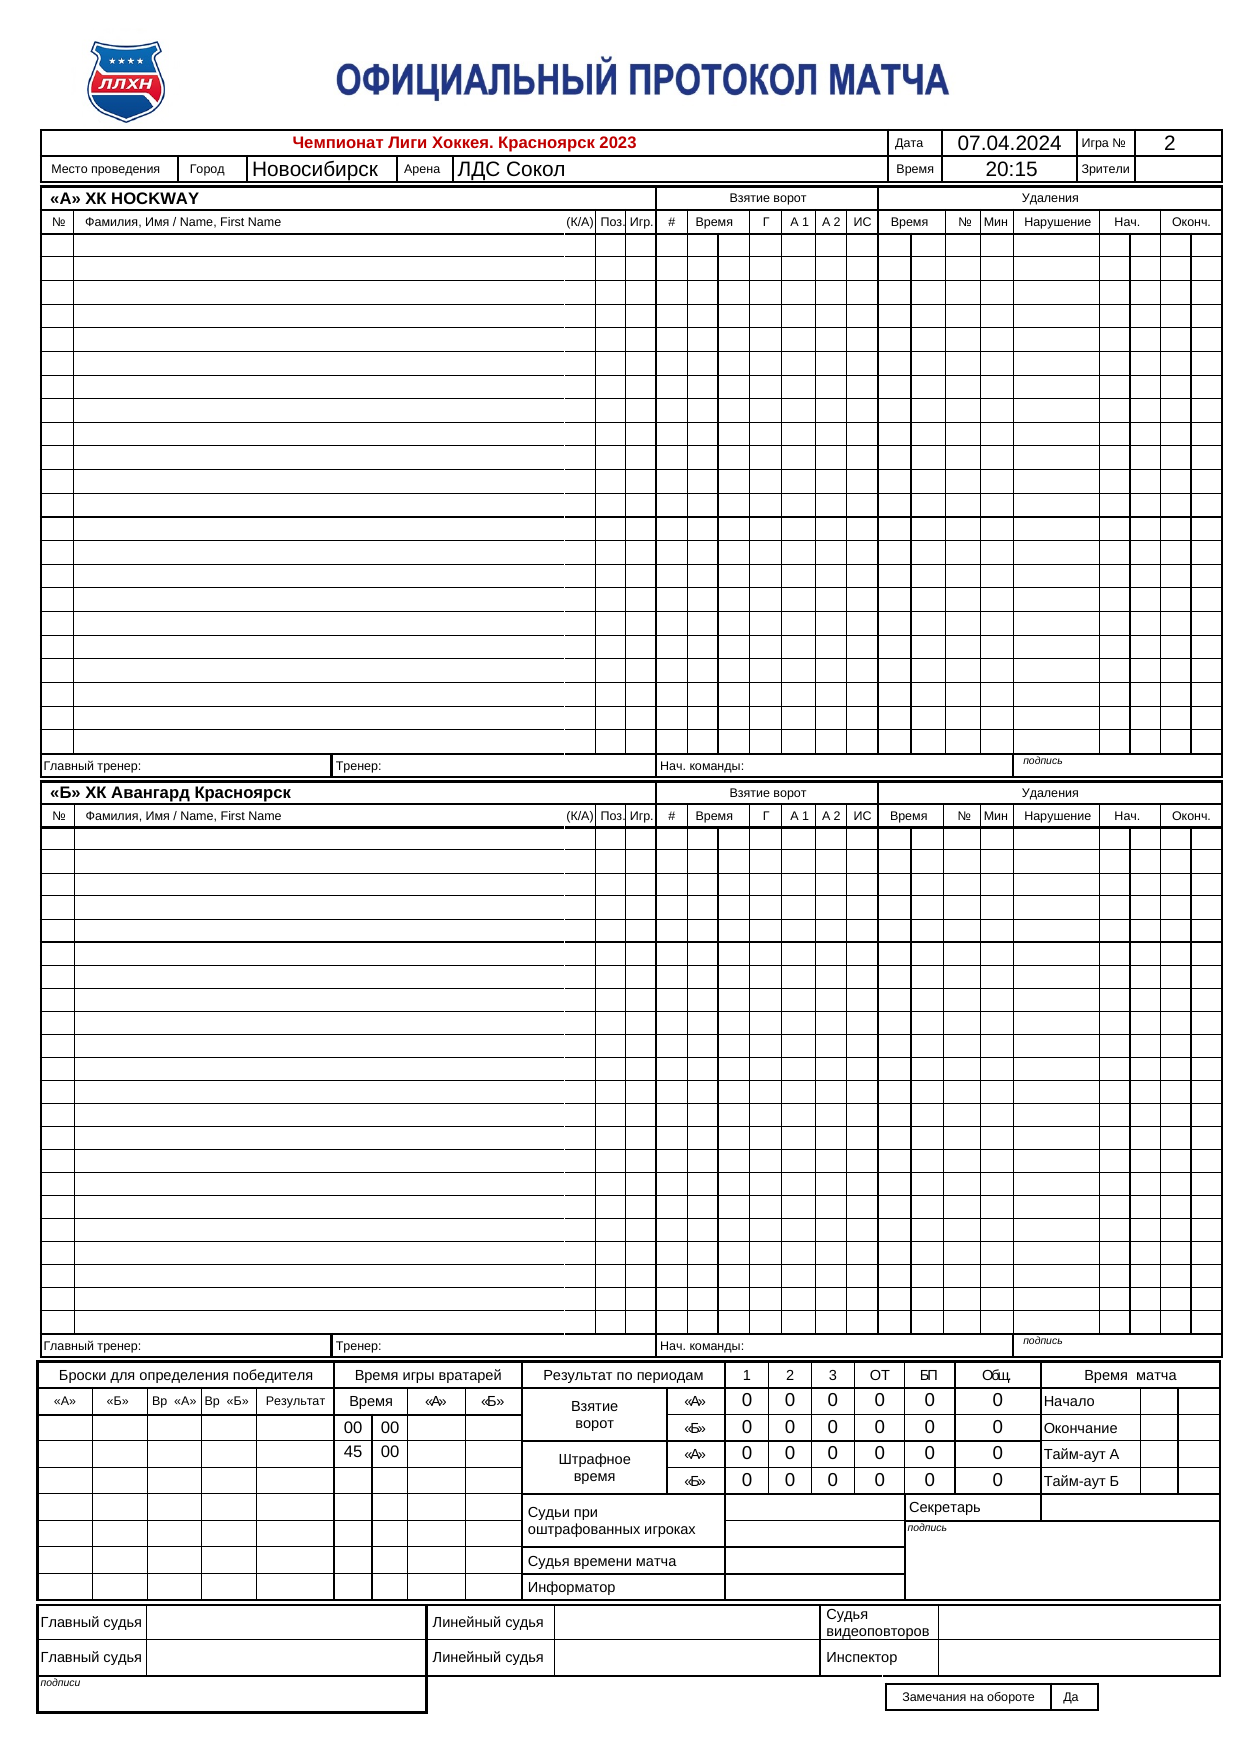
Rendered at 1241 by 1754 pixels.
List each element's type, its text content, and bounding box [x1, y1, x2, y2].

table_cell [74, 399, 564, 422]
table_cell [1100, 235, 1129, 256]
table_cell [1192, 1265, 1221, 1287]
table_cell [1100, 707, 1129, 729]
table_cell [939, 1606, 1219, 1639]
table_cell [879, 470, 910, 493]
table_cell [1161, 730, 1190, 753]
table_cell [75, 1265, 564, 1287]
table_cell [657, 874, 687, 895]
table_cell [1014, 1219, 1099, 1241]
table_cell [565, 1219, 595, 1241]
table_cell 0 [855, 1442, 904, 1467]
table_cell [981, 896, 1013, 918]
table_cell Результат [257, 1389, 333, 1413]
table_cell [1014, 565, 1099, 587]
table_cell [1192, 541, 1221, 564]
table_cell [148, 1521, 201, 1546]
table_cell [879, 1219, 910, 1241]
table_cell [912, 1012, 943, 1033]
table_cell [1192, 305, 1221, 327]
table_cell [1161, 565, 1190, 587]
table_cell [816, 659, 846, 682]
table_cell [626, 446, 655, 469]
table_cell [816, 328, 846, 351]
table_cell [719, 1104, 749, 1126]
table_cell [1192, 494, 1221, 516]
table_cell [626, 494, 655, 516]
table_cell [912, 1104, 943, 1126]
table_cell [782, 1058, 815, 1079]
table_cell [782, 730, 815, 753]
table_cell [1014, 707, 1099, 729]
table_header 2 [1136, 131, 1221, 155]
table_cell [719, 1150, 749, 1172]
table_cell [565, 612, 595, 634]
table_cell [688, 874, 717, 895]
table_cell [1136, 157, 1221, 181]
table_cell [879, 328, 910, 351]
table_cell [816, 470, 846, 493]
table_cell [42, 943, 74, 964]
table_cell [1131, 281, 1160, 303]
table_cell 0 [726, 1415, 768, 1440]
table_cell [1131, 966, 1160, 987]
table_cell [1161, 376, 1190, 398]
table_cell [879, 1104, 910, 1126]
table_cell [466, 1494, 521, 1520]
table_cell Поз. [596, 805, 625, 826]
table_cell [1161, 1288, 1190, 1310]
table_cell [1014, 328, 1099, 351]
table_cell [466, 1521, 521, 1546]
table_cell 0 [769, 1415, 811, 1440]
table_cell [1100, 612, 1129, 634]
table_cell [42, 1219, 74, 1241]
table_cell [148, 1494, 201, 1520]
table_cell [626, 850, 655, 872]
table_cell [981, 565, 1013, 587]
table_cell [879, 1127, 910, 1149]
table_cell [1192, 1219, 1221, 1241]
table_cell [688, 328, 717, 351]
table_cell [596, 829, 625, 849]
table_cell [847, 399, 877, 422]
table_cell [981, 541, 1013, 564]
table_cell [626, 683, 655, 706]
table_cell [1192, 328, 1221, 351]
table_cell [782, 1173, 815, 1195]
table_cell [657, 1127, 687, 1149]
table_cell [596, 541, 625, 564]
table_cell [879, 1173, 910, 1195]
table_cell [946, 328, 980, 351]
table_cell Зрители [1078, 157, 1134, 181]
table_cell [782, 1242, 815, 1264]
table_cell [74, 305, 564, 327]
table_cell [879, 1012, 910, 1033]
table_cell [657, 730, 687, 753]
table_cell [912, 1196, 943, 1218]
table_cell [42, 612, 73, 634]
table_cell [912, 399, 945, 422]
table_cell [626, 1127, 655, 1149]
table_cell [750, 659, 781, 682]
table_cell [657, 281, 687, 303]
table_cell [782, 1196, 815, 1218]
table_cell [657, 920, 687, 941]
table_cell [596, 659, 625, 682]
table_cell [565, 1242, 595, 1264]
table_cell [879, 874, 910, 895]
table_cell [1100, 1265, 1129, 1287]
table_cell [1014, 588, 1099, 611]
table_cell [847, 541, 877, 564]
table_cell [565, 636, 595, 658]
table_cell 0 [726, 1468, 768, 1493]
table_cell [42, 896, 74, 918]
table_cell [782, 518, 815, 540]
table_cell [750, 920, 781, 941]
table_cell [1131, 494, 1160, 516]
table_cell [1161, 518, 1190, 540]
table_cell [657, 1219, 687, 1241]
table_cell [719, 1127, 749, 1149]
table_cell [1100, 966, 1129, 987]
table_cell [1100, 588, 1129, 611]
table_cell [879, 446, 910, 469]
table_cell [596, 874, 625, 895]
table_cell [1192, 1058, 1221, 1079]
table_cell [74, 235, 564, 256]
table_cell [719, 850, 749, 872]
table_cell [1161, 494, 1190, 516]
table_cell [565, 829, 595, 849]
table_cell [42, 257, 73, 280]
table_cell [657, 376, 687, 398]
table_cell [847, 1104, 877, 1126]
table_cell ИС [847, 805, 877, 826]
table_cell [657, 1288, 687, 1310]
table_cell [750, 446, 781, 469]
table_cell [847, 1265, 877, 1287]
table_cell подпись [906, 1522, 1219, 1599]
table_cell [847, 659, 877, 682]
table_cell [688, 1058, 717, 1079]
table_cell [596, 588, 625, 611]
table_cell [565, 352, 595, 374]
table_header Чемпионат Лиги Хоккея. Красноярск 2023 [42, 131, 887, 155]
table_cell [1014, 1012, 1099, 1033]
table_cell [944, 850, 980, 872]
table_cell [816, 352, 846, 374]
table_cell [565, 423, 595, 445]
table_cell [626, 423, 655, 445]
table_cell Время [879, 805, 943, 826]
table_cell [946, 352, 980, 374]
table_cell Город [179, 157, 246, 181]
table_cell [879, 1265, 910, 1287]
table_cell Главный судья [39, 1640, 146, 1675]
table_cell [657, 423, 687, 445]
table_cell [688, 1288, 717, 1310]
table_cell [1141, 1389, 1177, 1413]
table_cell [1014, 235, 1099, 256]
table_cell [1131, 1242, 1160, 1264]
table_cell [565, 376, 595, 398]
table_cell [946, 376, 980, 398]
table_cell [944, 896, 980, 918]
table_cell [688, 920, 717, 941]
table_cell [657, 829, 687, 849]
table_cell [596, 518, 625, 540]
table_cell [847, 1288, 877, 1310]
table_cell Нарушение [1014, 805, 1099, 826]
table_cell [847, 423, 877, 445]
table_cell [1131, 989, 1160, 1011]
table_cell [626, 612, 655, 634]
table_cell [565, 920, 595, 941]
table_cell [782, 352, 815, 374]
table_cell [39, 1468, 92, 1493]
table_cell Время [879, 211, 945, 233]
table_cell [626, 636, 655, 658]
table_cell [1099, 1682, 1220, 1711]
table_cell [596, 683, 625, 706]
table_header Дата [889, 131, 941, 155]
table_cell [847, 470, 877, 493]
table_cell [1014, 1311, 1099, 1333]
table_cell Инспектор [821, 1640, 938, 1675]
table_cell [1014, 1081, 1099, 1103]
table_cell [596, 730, 625, 753]
table_cell [688, 518, 717, 540]
table_header Общ. [956, 1363, 1040, 1387]
table_cell [688, 541, 717, 564]
table_cell [657, 1012, 687, 1033]
table_cell [946, 305, 980, 327]
table_cell [750, 376, 781, 398]
table_cell [847, 1035, 877, 1057]
table_cell [847, 352, 877, 374]
table_cell [879, 1288, 910, 1310]
table_cell [1192, 612, 1221, 634]
table_cell [257, 1521, 333, 1546]
table_header 3 [812, 1363, 854, 1387]
table_cell [1161, 920, 1190, 941]
table_cell [626, 829, 655, 849]
table_cell [750, 1242, 781, 1264]
table_cell [1192, 588, 1221, 611]
table_cell [1131, 423, 1160, 445]
table_cell [39, 1416, 92, 1440]
table_cell [719, 659, 749, 682]
table_cell [657, 518, 687, 540]
table_cell Время [688, 211, 749, 233]
table_cell 0 [769, 1389, 811, 1413]
table_cell [565, 874, 595, 895]
table_cell [626, 1219, 655, 1241]
table_cell [1192, 874, 1221, 895]
table_cell [719, 1265, 749, 1287]
table_cell [944, 1219, 980, 1241]
table_cell [719, 541, 749, 564]
table_cell [944, 966, 980, 987]
table_cell [912, 257, 945, 280]
table_cell [981, 305, 1013, 327]
table_cell [596, 612, 625, 634]
table_cell [981, 943, 1013, 964]
table_cell [1161, 1196, 1190, 1218]
table_cell [1131, 1104, 1160, 1126]
table_cell [912, 470, 945, 493]
table_cell [750, 1196, 781, 1218]
table_cell подпись [1014, 755, 1221, 776]
table_cell 20:15 [943, 157, 1076, 181]
table_cell [1161, 989, 1190, 1011]
table_cell [596, 470, 625, 493]
table_cell [981, 730, 1013, 753]
table_cell «А» [39, 1389, 92, 1413]
table_cell [74, 636, 564, 658]
table_cell [981, 966, 1013, 987]
table_cell [750, 829, 781, 849]
table_cell [466, 1441, 521, 1467]
table_cell [688, 1311, 717, 1333]
table_cell [148, 1574, 201, 1599]
table_cell [847, 730, 877, 753]
table_cell «Б » [466, 1389, 521, 1413]
table_cell [596, 1288, 625, 1310]
table_cell [847, 1242, 877, 1264]
table_cell [981, 494, 1013, 516]
table_cell [847, 235, 877, 256]
table_header «А» ХК HOCKWAY [42, 188, 655, 209]
table_cell [782, 1311, 815, 1333]
table_cell [1014, 850, 1099, 872]
table_cell [335, 1468, 371, 1493]
table_cell [1161, 1058, 1190, 1079]
table_cell [719, 636, 749, 658]
table_cell 0 [812, 1468, 854, 1493]
table_cell [1192, 1242, 1221, 1264]
table_cell [688, 612, 717, 634]
table_cell [202, 1574, 256, 1599]
table_cell [257, 1494, 333, 1520]
table_cell [626, 1265, 655, 1287]
table_cell [202, 1521, 256, 1546]
table_cell [946, 235, 980, 256]
table_cell [981, 850, 1013, 872]
table_cell [726, 1575, 904, 1599]
table_cell [782, 541, 815, 564]
table_cell [565, 470, 595, 493]
table_cell [1192, 636, 1221, 658]
table_cell [408, 1441, 465, 1467]
table_cell [373, 1521, 407, 1546]
table_cell [1131, 257, 1160, 280]
table_cell [626, 1288, 655, 1310]
table_cell [42, 730, 73, 753]
table_cell [847, 943, 877, 964]
table_cell Г [750, 805, 781, 826]
table_cell Арена [398, 157, 452, 181]
table_header 2 [769, 1363, 811, 1387]
table_cell [719, 1058, 749, 1079]
table_cell [688, 659, 717, 682]
table_cell [944, 1012, 980, 1033]
table_cell [565, 1081, 595, 1103]
table_cell [1179, 1441, 1219, 1467]
table_header Да [1052, 1685, 1097, 1709]
table_cell [981, 446, 1013, 469]
table_cell [719, 281, 749, 303]
table_cell [1131, 1035, 1160, 1057]
table_cell [565, 850, 595, 872]
table_cell Новосибирск [248, 157, 396, 181]
table_cell [466, 1574, 521, 1599]
table_cell [944, 1196, 980, 1218]
table_cell [626, 376, 655, 398]
table_cell [596, 352, 625, 374]
table_cell [93, 1494, 147, 1520]
table_cell [1161, 659, 1190, 682]
table_cell [879, 1058, 910, 1079]
table_cell [257, 1547, 333, 1573]
table_cell [565, 1058, 595, 1079]
table_cell [847, 305, 877, 327]
table_cell [565, 966, 595, 987]
table_cell [946, 518, 980, 540]
table_cell [981, 707, 1013, 729]
table_cell [1100, 376, 1129, 398]
table_cell [596, 257, 625, 280]
table_cell [912, 446, 945, 469]
table_cell [946, 281, 980, 303]
table_cell [912, 966, 943, 987]
table_cell [1192, 423, 1221, 445]
table_cell [944, 829, 980, 849]
table_cell [719, 423, 749, 445]
table_cell [981, 989, 1013, 1011]
table_cell [596, 281, 625, 303]
table_cell [1014, 352, 1099, 374]
table_cell [719, 235, 749, 256]
table_cell [946, 494, 980, 516]
table_cell [944, 989, 980, 1011]
table_cell [466, 1468, 521, 1493]
table_cell [912, 235, 945, 256]
table_cell [42, 707, 73, 729]
table_cell [719, 565, 749, 587]
table_cell [782, 1104, 815, 1126]
table_cell [657, 541, 687, 564]
table_cell [657, 1058, 687, 1079]
table_cell [565, 1104, 595, 1126]
table_cell [75, 1081, 564, 1103]
table_cell [596, 1242, 625, 1264]
table_cell [74, 707, 564, 729]
table_cell [912, 612, 945, 634]
table_cell [782, 896, 815, 918]
table_cell [42, 1104, 74, 1126]
table_cell Судья времени матча [523, 1548, 724, 1573]
table_cell [1131, 1265, 1160, 1287]
table_cell [816, 1058, 846, 1079]
table_cell [42, 1196, 74, 1218]
table_cell [912, 850, 943, 872]
table_cell [93, 1574, 147, 1599]
table_cell [1192, 1104, 1221, 1126]
table_cell Фамилия, Имя / Name, First Name [75, 805, 565, 826]
table_cell [75, 1311, 564, 1333]
table_cell [1161, 943, 1190, 964]
table_cell [42, 518, 73, 540]
table_cell [373, 1547, 407, 1573]
table_cell [912, 1150, 943, 1172]
table_cell [1131, 850, 1160, 872]
table_cell [596, 920, 625, 941]
table_cell [93, 1468, 147, 1493]
table_cell [657, 1104, 687, 1126]
table_cell [946, 659, 980, 682]
table_cell [782, 588, 815, 611]
table_cell [816, 943, 846, 964]
table_cell [657, 1311, 687, 1333]
table_cell [688, 1035, 717, 1057]
table_cell [74, 446, 564, 469]
table_cell [750, 896, 781, 918]
table_cell [816, 896, 846, 918]
table_cell [42, 565, 73, 587]
table_cell [1100, 470, 1129, 493]
table_cell [148, 1441, 201, 1467]
table_cell [1131, 896, 1160, 918]
table_cell [1192, 683, 1221, 706]
table_cell [1014, 1104, 1099, 1126]
table_cell [1131, 730, 1160, 753]
table_cell [1131, 636, 1160, 658]
table_cell [782, 494, 815, 516]
table_cell [750, 1127, 781, 1149]
table_cell [750, 683, 781, 706]
table_cell Нач. команды: [657, 755, 1012, 776]
table_cell [596, 1311, 625, 1333]
table_cell Игр. [626, 805, 655, 826]
table_cell [1014, 730, 1099, 753]
table_cell [750, 565, 781, 587]
table_cell [565, 1035, 595, 1057]
table_cell [944, 1081, 980, 1103]
table_cell [946, 423, 980, 445]
table_cell 0 [769, 1468, 811, 1493]
table_cell [946, 707, 980, 729]
table_cell [782, 376, 815, 398]
table_cell [565, 305, 595, 327]
table_cell [816, 1219, 846, 1241]
table_cell [946, 612, 980, 634]
table_cell [626, 565, 655, 587]
table_cell [912, 659, 945, 682]
table_cell [335, 1547, 371, 1573]
table_cell [912, 376, 945, 398]
table_cell [816, 1173, 846, 1195]
table_cell [719, 1081, 749, 1103]
table_cell [688, 1196, 717, 1218]
table_cell [565, 446, 595, 469]
table_cell [847, 1058, 877, 1079]
table_cell Оконч. [1161, 211, 1221, 233]
table_cell [750, 235, 781, 256]
table_cell [1014, 423, 1099, 445]
table_cell [148, 1547, 201, 1573]
table_cell [42, 423, 73, 445]
table_cell «А» [408, 1389, 465, 1413]
table_cell [847, 281, 877, 303]
table_cell [657, 850, 687, 872]
table_cell Г [750, 211, 781, 233]
table_cell [42, 541, 73, 564]
table_cell [657, 305, 687, 327]
table_header Результат по периодам [523, 1363, 724, 1387]
table_cell [74, 328, 564, 351]
table_cell [75, 850, 564, 872]
table_cell [981, 328, 1013, 351]
table_cell [782, 989, 815, 1011]
table_cell [912, 281, 945, 303]
table_cell [981, 874, 1013, 895]
table_cell [1141, 1415, 1177, 1440]
table_cell [1192, 659, 1221, 682]
table_cell [42, 399, 73, 422]
table_cell [719, 518, 749, 540]
table_header «Б» ХК Авангард Красноярск [42, 783, 655, 803]
table_cell [202, 1416, 256, 1440]
table_cell [626, 470, 655, 493]
table_cell [847, 612, 877, 634]
table_cell [1131, 1311, 1160, 1333]
table_cell [657, 257, 687, 280]
table_cell [879, 541, 910, 564]
table_cell [1100, 541, 1129, 564]
table_cell [782, 920, 815, 941]
table_cell [1192, 1196, 1221, 1218]
table_cell [981, 1311, 1013, 1333]
table_cell [782, 636, 815, 658]
table_cell [750, 1012, 781, 1033]
table_cell [147, 1640, 425, 1675]
table_cell [750, 1081, 781, 1103]
table_cell [466, 1547, 521, 1573]
table_cell [816, 1242, 846, 1264]
table_cell [1161, 829, 1190, 849]
table_cell [1131, 565, 1160, 587]
table_cell 0 [905, 1389, 954, 1413]
table_cell № [946, 211, 980, 233]
table_cell [688, 943, 717, 964]
table_cell [1100, 730, 1129, 753]
table_cell [719, 920, 749, 941]
table_cell [39, 1574, 92, 1599]
table_cell [719, 305, 749, 327]
table_header Игра № [1078, 131, 1134, 155]
table_cell [1100, 683, 1129, 706]
table_cell [981, 1058, 1013, 1079]
table_cell [688, 446, 717, 469]
table_cell [596, 636, 625, 658]
table_cell [1161, 896, 1190, 918]
table_cell [75, 943, 564, 964]
table_cell [1014, 1035, 1099, 1057]
table_cell [944, 874, 980, 895]
table_cell [1131, 446, 1160, 469]
table_cell [782, 874, 815, 895]
table_cell [912, 1219, 943, 1241]
table_cell [981, 1242, 1013, 1264]
table_cell [1100, 518, 1129, 540]
table_cell [335, 1521, 371, 1546]
table_cell [42, 829, 74, 849]
table_cell [335, 1574, 371, 1599]
table_cell [750, 588, 781, 611]
table_cell [1100, 659, 1129, 682]
table_cell [816, 730, 846, 753]
table_cell [719, 1219, 749, 1241]
table_cell [1042, 1495, 1219, 1520]
table_cell [726, 1521, 904, 1546]
table_cell [1141, 1468, 1177, 1493]
table_cell [688, 1219, 717, 1241]
table_cell [782, 707, 815, 729]
table_cell [912, 683, 945, 706]
table_cell [1161, 1127, 1190, 1149]
table_cell [719, 1012, 749, 1033]
table_cell [688, 257, 717, 280]
table_cell [879, 588, 910, 611]
table_cell [596, 1012, 625, 1033]
table_cell [912, 541, 945, 564]
table_cell [782, 683, 815, 706]
table_cell [1192, 829, 1221, 849]
table_cell [782, 470, 815, 493]
table_cell [750, 399, 781, 422]
table_cell [657, 636, 687, 658]
table_cell [1131, 659, 1160, 682]
table_cell [816, 235, 846, 256]
table_cell [657, 683, 687, 706]
table_cell [944, 1104, 980, 1126]
table_cell [555, 1606, 819, 1639]
table_cell [750, 423, 781, 445]
table_cell [1131, 1127, 1160, 1149]
table_cell [626, 659, 655, 682]
table_cell [847, 1196, 877, 1218]
table_cell [816, 683, 846, 706]
table_cell [657, 446, 687, 469]
table_cell [74, 423, 564, 445]
table_cell А 2 [816, 211, 846, 233]
table_cell [816, 588, 846, 611]
table_cell Тренер: [333, 1335, 655, 1356]
table_cell [1131, 1288, 1160, 1310]
table_cell [565, 235, 595, 256]
table_cell [688, 588, 717, 611]
table_header Замечания на обороте [887, 1685, 1050, 1709]
table_cell [596, 1196, 625, 1218]
table_cell [816, 636, 846, 658]
table_cell [879, 1196, 910, 1218]
table_cell [565, 494, 595, 516]
table_cell [626, 1242, 655, 1264]
table_cell 0 [726, 1442, 768, 1467]
table_cell [1192, 1012, 1221, 1033]
table_cell [816, 565, 846, 587]
table_cell [1100, 1012, 1129, 1033]
table_cell Нарушение [1014, 211, 1099, 233]
table_cell [42, 352, 73, 374]
table_cell [816, 305, 846, 327]
table_cell [1131, 541, 1160, 564]
table_cell [1161, 257, 1190, 280]
table_cell [626, 1150, 655, 1172]
table_cell [816, 707, 846, 729]
table_cell 45 [335, 1441, 371, 1467]
table_cell # [657, 805, 687, 826]
table_cell [626, 588, 655, 611]
table_cell [596, 565, 625, 587]
table_cell [1131, 470, 1160, 493]
table_cell [1192, 1288, 1221, 1310]
table_cell [719, 1288, 749, 1310]
table_cell [1161, 1104, 1190, 1126]
table_cell [428, 1677, 882, 1711]
table_cell [74, 612, 564, 634]
table_cell [688, 730, 717, 753]
table_cell [750, 1219, 781, 1241]
table_cell [847, 446, 877, 469]
table_cell [1161, 1219, 1190, 1241]
table_cell [912, 1035, 943, 1057]
table_cell [688, 1104, 717, 1126]
table_cell [847, 896, 877, 918]
table_cell [688, 896, 717, 918]
table_cell [816, 541, 846, 564]
table_header БП [905, 1363, 954, 1387]
table_cell [981, 1150, 1013, 1172]
table_cell [408, 1494, 465, 1520]
table_cell [42, 1173, 74, 1195]
table_cell [688, 989, 717, 1011]
table_cell [688, 470, 717, 493]
table_cell [981, 257, 1013, 280]
table_cell [657, 1081, 687, 1103]
table_cell (К/А) [565, 211, 595, 233]
table_cell [42, 659, 73, 682]
table_header Броски для определения победителя [39, 1363, 333, 1387]
table_cell 0 [855, 1389, 904, 1413]
table_cell [688, 376, 717, 398]
table_cell [42, 1127, 74, 1149]
table_cell [626, 257, 655, 280]
table_cell [626, 1196, 655, 1218]
table_cell [981, 518, 1013, 540]
table_cell [596, 446, 625, 469]
table_cell [1100, 494, 1129, 516]
table_cell [782, 446, 815, 469]
table_cell [879, 399, 910, 422]
table_cell 0 [769, 1442, 811, 1467]
table_cell [565, 659, 595, 682]
table_cell [1192, 446, 1221, 469]
table_cell подпись [1014, 1335, 1221, 1356]
table_cell [1161, 612, 1190, 634]
table_cell [1100, 305, 1129, 327]
table_cell [688, 829, 717, 849]
table_cell [879, 829, 910, 849]
table_cell [596, 1150, 625, 1172]
table_cell 00 [373, 1441, 407, 1467]
table_cell [75, 1058, 564, 1079]
table_cell А 1 [782, 211, 815, 233]
table_cell [782, 1127, 815, 1149]
table_cell Вр «А» [148, 1389, 201, 1413]
table_cell [912, 730, 945, 753]
table_cell [912, 1081, 943, 1103]
table_cell [1100, 1219, 1129, 1241]
table_cell [719, 683, 749, 706]
table_cell 0 [855, 1415, 904, 1440]
table_cell [782, 565, 815, 587]
table_cell [39, 1494, 92, 1520]
table_cell [1100, 1150, 1129, 1172]
table_cell [75, 1242, 564, 1264]
table_cell [1192, 470, 1221, 493]
table_cell [1100, 850, 1129, 872]
table_cell [981, 376, 1013, 398]
table_cell [883, 1677, 1220, 1681]
table_cell [1100, 1242, 1129, 1264]
table_cell [750, 874, 781, 895]
table_cell [816, 494, 846, 516]
table_cell [596, 1265, 625, 1287]
table_cell [1161, 1173, 1190, 1195]
table_cell [42, 235, 73, 256]
table_cell [202, 1547, 256, 1573]
table_cell [202, 1494, 256, 1520]
table_cell [981, 281, 1013, 303]
table_cell [1100, 1127, 1129, 1149]
table_cell «Б» [668, 1468, 724, 1493]
table_cell [750, 352, 781, 374]
table_cell [750, 730, 781, 753]
table_cell [847, 257, 877, 280]
table_cell [74, 494, 564, 516]
table_cell [719, 874, 749, 895]
table_cell 0 [905, 1415, 954, 1440]
table_cell [42, 1150, 74, 1172]
table_cell # [657, 211, 687, 233]
table_cell [373, 1574, 407, 1599]
table_cell Мин [981, 805, 1013, 826]
table_cell [1014, 446, 1099, 469]
table_cell [42, 588, 73, 611]
table_cell [42, 989, 74, 1011]
table_cell [912, 1127, 943, 1149]
table_cell [946, 399, 980, 422]
table_cell [1014, 874, 1099, 895]
table_cell [912, 636, 945, 658]
table_cell [750, 305, 781, 327]
table_cell [688, 235, 717, 256]
picture [5, 28, 1179, 129]
table_cell Игр. [626, 211, 655, 233]
table_cell [1141, 1441, 1177, 1467]
table_cell [1100, 423, 1129, 445]
table_cell [565, 399, 595, 422]
table_cell [912, 989, 943, 1011]
table_cell [782, 612, 815, 634]
table_cell [596, 896, 625, 918]
table_cell 0 [812, 1415, 854, 1440]
table_cell [565, 588, 595, 611]
table_cell [1131, 1012, 1160, 1033]
table_cell [657, 966, 687, 987]
table_cell [626, 1104, 655, 1126]
table_cell [93, 1441, 147, 1467]
table_cell [981, 1196, 1013, 1218]
table_cell [74, 470, 564, 493]
table_cell [847, 989, 877, 1011]
table_cell [626, 305, 655, 327]
table_cell [596, 376, 625, 398]
table_cell [719, 352, 749, 374]
table_cell Поз. [596, 211, 625, 233]
table_cell [74, 659, 564, 682]
table_cell [1100, 829, 1129, 849]
table_cell [981, 612, 1013, 634]
table_cell [1192, 1311, 1221, 1333]
table_cell Главный тренер: [42, 755, 330, 776]
table_cell [750, 1311, 781, 1333]
table_cell 0 [956, 1389, 1040, 1413]
table_cell [688, 565, 717, 587]
table_cell [719, 470, 749, 493]
table_cell [944, 1265, 980, 1287]
table_cell [1131, 829, 1160, 849]
table_cell [847, 920, 877, 941]
table_cell [1014, 920, 1099, 941]
table_cell [1100, 1081, 1129, 1103]
table_cell [750, 1265, 781, 1287]
table_cell [816, 1012, 846, 1033]
table_cell [75, 829, 564, 849]
table_cell А 1 [782, 805, 815, 826]
table_cell [657, 612, 687, 634]
table_cell [1014, 1265, 1099, 1287]
table_cell [816, 1081, 846, 1103]
table_cell [1192, 376, 1221, 398]
table_cell [719, 989, 749, 1011]
table_cell [1192, 943, 1221, 964]
table_cell [1014, 281, 1099, 303]
table_cell [750, 1173, 781, 1195]
table_cell [719, 257, 749, 280]
table_cell Начало [1042, 1389, 1140, 1413]
table_cell [565, 683, 595, 706]
table_cell [1014, 541, 1099, 564]
table_cell [946, 636, 980, 658]
table_cell [596, 989, 625, 1011]
table_cell [1100, 1311, 1129, 1333]
table_cell [565, 1196, 595, 1218]
table_cell [565, 1012, 595, 1033]
table_cell [782, 235, 815, 256]
table_cell Вр «Б» [202, 1389, 256, 1413]
table_cell [719, 1035, 749, 1057]
table_cell [782, 943, 815, 964]
table_cell [257, 1441, 333, 1467]
table_cell [847, 874, 877, 895]
table_cell [75, 920, 564, 941]
table_cell [816, 399, 846, 422]
table_cell [879, 376, 910, 398]
table_cell [750, 328, 781, 351]
table_cell [981, 920, 1013, 941]
table_cell [74, 281, 564, 303]
table_cell [750, 1104, 781, 1126]
table_cell [944, 943, 980, 964]
table_cell [847, 1150, 877, 1172]
table_cell [565, 1265, 595, 1287]
table_cell [1131, 920, 1160, 941]
table_cell № [42, 805, 74, 826]
table_cell [981, 352, 1013, 374]
table_cell [42, 1058, 74, 1079]
table_cell А 2 [816, 805, 846, 826]
table_cell [816, 850, 846, 872]
table_cell Мин [981, 211, 1013, 233]
table_cell [626, 896, 655, 918]
table_cell [596, 1173, 625, 1195]
table_cell [1100, 989, 1129, 1011]
table_cell [75, 1196, 564, 1218]
table_cell [39, 1441, 92, 1467]
table_cell [74, 588, 564, 611]
table_cell [847, 1012, 877, 1033]
table_cell [1192, 707, 1221, 729]
table_cell [626, 707, 655, 729]
table_cell [912, 328, 945, 351]
table_cell [719, 612, 749, 634]
table_cell [750, 257, 781, 280]
table_cell [1100, 281, 1129, 303]
table_cell Окончание [1042, 1415, 1140, 1440]
table_cell [719, 966, 749, 987]
table_cell [946, 446, 980, 469]
table_cell Судьи при оштрафованных игроках [523, 1495, 724, 1546]
table_cell [847, 588, 877, 611]
table_cell [657, 470, 687, 493]
table_cell [1014, 612, 1099, 634]
table_cell Нач. [1100, 805, 1160, 826]
table_cell [626, 541, 655, 564]
table_cell [42, 376, 73, 398]
table_cell [1014, 399, 1099, 422]
table_cell [626, 874, 655, 895]
table_cell [1161, 1150, 1190, 1172]
table_cell [75, 1219, 564, 1241]
table_cell [1161, 305, 1190, 327]
table_cell [74, 257, 564, 280]
table_cell 0 [956, 1468, 1040, 1493]
table_cell [688, 707, 717, 729]
table_cell [1014, 659, 1099, 682]
table_cell [879, 494, 910, 516]
table_cell [719, 896, 749, 918]
table_cell [1161, 1012, 1190, 1033]
table_cell 0 [855, 1468, 904, 1493]
table_cell [1100, 874, 1129, 895]
table_cell [1192, 399, 1221, 422]
table_cell 0 [905, 1442, 954, 1467]
table_cell [1014, 966, 1099, 987]
table_cell [688, 399, 717, 422]
table_cell [816, 612, 846, 634]
table_cell [1192, 257, 1221, 280]
table_cell [1100, 399, 1129, 422]
table_cell [1014, 518, 1099, 540]
table_cell [42, 494, 73, 516]
table_cell [565, 707, 595, 729]
table_cell [912, 518, 945, 540]
table_cell [944, 1288, 980, 1310]
table_cell [912, 874, 943, 895]
table_cell подписи [39, 1677, 425, 1711]
table_cell Оконч. [1161, 805, 1221, 826]
table_cell [1014, 636, 1099, 658]
table_header ОТ [855, 1363, 904, 1387]
table_cell «А» [668, 1389, 724, 1413]
table_cell [202, 1441, 256, 1467]
table_cell [688, 1242, 717, 1264]
table_cell [1014, 989, 1099, 1011]
table_cell 0 [956, 1415, 1040, 1440]
table_cell [782, 659, 815, 682]
table_cell [1192, 235, 1221, 256]
table_cell [912, 494, 945, 516]
table_cell [626, 1035, 655, 1057]
table_cell [626, 943, 655, 964]
table_cell [816, 1127, 846, 1149]
table_cell [816, 874, 846, 895]
table_cell [944, 1173, 980, 1195]
table_cell [42, 1081, 74, 1103]
table_cell [816, 1265, 846, 1287]
table_cell [1192, 920, 1221, 941]
table_cell [688, 1127, 717, 1149]
table_cell [847, 683, 877, 706]
table_cell 00 [373, 1416, 407, 1440]
table_cell [1192, 1173, 1221, 1195]
table_cell [912, 588, 945, 611]
table_cell [596, 235, 625, 256]
table_cell [847, 565, 877, 587]
table_cell [879, 636, 910, 658]
table_cell [719, 399, 749, 422]
table_cell [1014, 683, 1099, 706]
table_cell [42, 1311, 74, 1333]
table_cell [1192, 352, 1221, 374]
table_cell [74, 541, 564, 564]
table_cell [42, 850, 74, 872]
table_cell [42, 1288, 74, 1310]
table_header Время игры вратарей [335, 1363, 521, 1387]
table_cell [565, 541, 595, 564]
table_cell [1131, 399, 1160, 422]
table_cell [657, 1242, 687, 1264]
table_cell [74, 730, 564, 753]
table_cell [1161, 281, 1190, 303]
table_cell [626, 966, 655, 987]
table_cell [565, 257, 595, 280]
table_cell [1161, 1035, 1190, 1057]
table_cell [39, 1547, 92, 1573]
table_cell [688, 1150, 717, 1172]
table_cell [1131, 1081, 1160, 1103]
table_cell [626, 1173, 655, 1195]
table_cell [657, 1265, 687, 1287]
table_cell [565, 1150, 595, 1172]
table_cell [1014, 1058, 1099, 1079]
table_cell [626, 1012, 655, 1033]
table_cell [782, 1288, 815, 1310]
table_cell [847, 829, 877, 849]
table_cell [75, 896, 564, 918]
table_cell [688, 494, 717, 516]
table_cell Время [889, 157, 941, 181]
table_cell [657, 352, 687, 374]
table_cell [1100, 1035, 1129, 1057]
table_cell [657, 943, 687, 964]
table_cell [816, 1150, 846, 1172]
table_cell [626, 989, 655, 1011]
table_cell [1161, 423, 1190, 445]
table_cell [74, 518, 564, 540]
table_cell [42, 470, 73, 493]
table_cell [750, 707, 781, 729]
table_cell [1131, 235, 1160, 256]
table_cell [879, 1081, 910, 1103]
table_cell [1131, 305, 1160, 327]
table_cell [912, 1265, 943, 1287]
table_cell [75, 1150, 564, 1172]
table_cell [719, 494, 749, 516]
table_cell [1014, 943, 1099, 964]
table_cell [750, 1150, 781, 1172]
table_cell [93, 1416, 147, 1440]
table_cell [42, 920, 74, 941]
table_cell [946, 683, 980, 706]
table_cell [596, 494, 625, 516]
table_cell [1014, 257, 1099, 280]
table_cell [719, 730, 749, 753]
table_cell № [944, 805, 980, 826]
table_cell [42, 1012, 74, 1033]
table_cell [565, 1288, 595, 1310]
table_cell [816, 376, 846, 398]
table_cell [1014, 1242, 1099, 1264]
table_cell [565, 943, 595, 964]
table_cell [257, 1574, 333, 1599]
table_cell [688, 683, 717, 706]
table_cell Тренер: [333, 755, 655, 776]
table_cell [816, 1196, 846, 1218]
table_cell [1161, 636, 1190, 658]
table_cell [42, 446, 73, 469]
table_cell [42, 966, 74, 987]
table_cell [847, 1219, 877, 1241]
table_cell [1179, 1468, 1219, 1493]
table_cell [782, 1150, 815, 1172]
table_cell [1161, 683, 1190, 706]
table_cell [981, 636, 1013, 658]
table_cell [688, 281, 717, 303]
table_cell [847, 518, 877, 540]
table_header Взятие ворот [657, 188, 877, 209]
table_cell [408, 1574, 465, 1599]
table_cell [946, 541, 980, 564]
table_cell [782, 966, 815, 987]
table_cell [596, 328, 625, 351]
table_cell [596, 1081, 625, 1103]
table_cell [75, 1035, 564, 1057]
table_cell [816, 966, 846, 987]
table_cell [944, 1150, 980, 1172]
table_cell [75, 874, 564, 895]
table_cell Секретарь [906, 1495, 1040, 1520]
table_cell [626, 730, 655, 753]
table_cell [981, 1127, 1013, 1149]
table_cell [1192, 1127, 1221, 1149]
table_cell [939, 1640, 1219, 1675]
table_cell [1161, 1265, 1190, 1287]
table_cell [946, 588, 980, 611]
table_cell [879, 707, 910, 729]
table_cell [596, 1104, 625, 1126]
table_cell [816, 1311, 846, 1333]
table_cell [257, 1416, 333, 1440]
table_cell [782, 1012, 815, 1033]
table_cell [816, 1288, 846, 1310]
table_cell [1014, 1150, 1099, 1172]
table_cell [1161, 1081, 1190, 1103]
table_cell [688, 850, 717, 872]
table_cell [1161, 470, 1190, 493]
table_cell [626, 1081, 655, 1103]
table_cell [93, 1521, 147, 1546]
table_cell [1192, 565, 1221, 587]
table_cell [202, 1468, 256, 1493]
table_cell [750, 281, 781, 303]
table_cell [1014, 1196, 1099, 1218]
table_header Взятие ворот [657, 783, 877, 803]
table_cell Главный судья [39, 1606, 146, 1639]
table_cell [1192, 1081, 1221, 1103]
table_cell [565, 989, 595, 1011]
table_cell [1131, 1196, 1160, 1218]
table_cell [944, 1242, 980, 1264]
table_cell [688, 1265, 717, 1287]
table_cell [1131, 376, 1160, 398]
table_cell [626, 920, 655, 941]
table_cell [657, 989, 687, 1011]
table_cell [879, 565, 910, 587]
table_cell [148, 1416, 201, 1440]
table_cell [626, 1058, 655, 1079]
table_cell [657, 399, 687, 422]
table_cell [1100, 257, 1129, 280]
table_cell [1131, 1058, 1160, 1079]
table_cell [879, 281, 910, 303]
table_cell [657, 235, 687, 256]
table_cell [782, 850, 815, 872]
table_cell [719, 446, 749, 469]
table_cell [565, 896, 595, 918]
table_cell [408, 1468, 465, 1493]
table_cell [912, 829, 943, 849]
table_cell [626, 1311, 655, 1333]
table_cell Взятие ворот [523, 1389, 666, 1440]
table_cell [847, 636, 877, 658]
table_cell [596, 1127, 625, 1149]
table_cell [1192, 518, 1221, 540]
table_cell [42, 1265, 74, 1287]
table_cell [408, 1547, 465, 1573]
table_cell [657, 588, 687, 611]
table_cell 0 [812, 1389, 854, 1413]
table_cell [750, 518, 781, 540]
table_cell [1192, 730, 1221, 753]
table_cell [75, 1104, 564, 1126]
table_cell [750, 850, 781, 872]
table_cell [1161, 850, 1190, 872]
table_cell [688, 636, 717, 658]
table_cell [816, 829, 846, 849]
table_cell [657, 896, 687, 918]
table_cell [1161, 235, 1190, 256]
table_cell [981, 588, 1013, 611]
table_cell [1161, 966, 1190, 987]
table_cell [1014, 1173, 1099, 1195]
table_cell [816, 1104, 846, 1126]
table_cell [74, 376, 564, 398]
table_cell [782, 1035, 815, 1057]
table_cell [626, 235, 655, 256]
table_cell [847, 494, 877, 516]
table_cell [726, 1495, 904, 1520]
table_cell [688, 1173, 717, 1195]
table_header Время матча [1042, 1363, 1219, 1387]
table_cell [74, 352, 564, 374]
table_cell [1161, 328, 1190, 351]
table_cell [596, 850, 625, 872]
table_cell [42, 328, 73, 351]
table_cell [688, 1012, 717, 1033]
table_cell [782, 328, 815, 351]
table_cell [912, 1288, 943, 1310]
table_cell [912, 920, 943, 941]
table_cell ИС [847, 211, 877, 233]
table_cell [1014, 470, 1099, 493]
table_cell [75, 989, 564, 1011]
table_cell [1100, 352, 1129, 374]
table_cell [688, 966, 717, 987]
table_cell [719, 829, 749, 849]
table_cell [782, 1081, 815, 1103]
table_cell [719, 1311, 749, 1333]
table_cell [373, 1468, 407, 1493]
table_cell [75, 966, 564, 987]
table_cell [879, 352, 910, 374]
table_cell Судья видеоповторов [821, 1606, 938, 1639]
table_cell [42, 683, 73, 706]
table_cell [1192, 850, 1221, 872]
table_cell Штрафное время [523, 1442, 666, 1493]
table_cell [1131, 943, 1160, 964]
table_cell [719, 328, 749, 351]
table_cell [1014, 1288, 1099, 1310]
table_cell [1131, 588, 1160, 611]
table_cell [626, 352, 655, 374]
table_cell [1100, 636, 1129, 658]
table_cell [1131, 874, 1160, 895]
table_cell [1100, 1288, 1129, 1310]
table_cell 0 [726, 1389, 768, 1413]
table_cell [596, 399, 625, 422]
table_cell [847, 850, 877, 872]
table_cell [782, 281, 815, 303]
table_cell [879, 305, 910, 327]
table_cell [626, 518, 655, 540]
table_cell [565, 1311, 595, 1333]
table_cell [1192, 1035, 1221, 1057]
table_cell [847, 1081, 877, 1103]
table_cell [912, 1311, 943, 1333]
table_cell [719, 1242, 749, 1264]
table_cell [981, 470, 1013, 493]
table_cell [1192, 281, 1221, 303]
table_cell [257, 1468, 333, 1493]
table_cell [1131, 352, 1160, 374]
table_cell [42, 1242, 74, 1264]
table_cell [879, 920, 910, 941]
table_cell [75, 1012, 564, 1033]
table_cell [816, 920, 846, 941]
table_cell Тайм-аут Б [1042, 1468, 1140, 1493]
table_cell [750, 966, 781, 987]
table_cell [42, 1035, 74, 1057]
table_cell [981, 829, 1013, 849]
table_cell [782, 1265, 815, 1287]
table_cell [1100, 328, 1129, 351]
table_cell [1161, 1242, 1190, 1264]
table_cell [782, 1219, 815, 1241]
table_cell [1014, 896, 1099, 918]
table_cell [944, 1311, 980, 1333]
table_cell [147, 1606, 425, 1639]
table_cell [879, 683, 910, 706]
table_header Удаления [879, 188, 1221, 209]
table_cell [1161, 874, 1190, 895]
table_cell [555, 1640, 819, 1675]
table_cell [1131, 612, 1160, 634]
table_cell [93, 1547, 147, 1573]
table_cell [847, 376, 877, 398]
table_cell [981, 235, 1013, 256]
table_header Удаления [879, 783, 1221, 803]
table_cell [1100, 565, 1129, 587]
table_cell [565, 518, 595, 540]
table_cell 0 [905, 1468, 954, 1493]
table_cell [816, 257, 846, 280]
table_cell [816, 446, 846, 469]
table_cell [981, 659, 1013, 682]
table_cell [335, 1494, 371, 1520]
table_cell [1192, 1150, 1221, 1172]
table_cell [596, 305, 625, 327]
table_cell [816, 518, 846, 540]
table_cell [565, 565, 595, 587]
table_cell [719, 707, 749, 729]
table_cell [42, 305, 73, 327]
table_cell [750, 612, 781, 634]
table_cell Информатор [523, 1575, 724, 1599]
table_cell [816, 281, 846, 303]
table_cell [565, 281, 595, 303]
table_cell Линейный судья [428, 1640, 554, 1675]
table_cell [879, 943, 910, 964]
table_cell [657, 1035, 687, 1057]
table_cell [879, 612, 910, 634]
table_cell [1100, 1104, 1129, 1126]
table_cell «Б» [668, 1415, 724, 1440]
table_cell [1131, 328, 1160, 351]
table_cell [879, 989, 910, 1011]
table_cell [750, 943, 781, 964]
table_cell [657, 1173, 687, 1195]
table_cell [782, 399, 815, 422]
table_cell [1100, 943, 1129, 964]
table_cell [657, 565, 687, 587]
table_cell [912, 352, 945, 374]
table_header 1 [726, 1363, 768, 1387]
table_cell [946, 470, 980, 493]
table_cell [981, 1012, 1013, 1033]
table_cell [879, 423, 910, 445]
table_cell [847, 1173, 877, 1195]
table_cell [750, 1058, 781, 1079]
table_cell [879, 235, 910, 256]
table_cell Место проведения [42, 157, 177, 181]
table_cell Тайм-аут А [1042, 1441, 1140, 1467]
table_cell [596, 707, 625, 729]
table_cell [1161, 446, 1190, 469]
table_cell [408, 1416, 465, 1440]
table_cell [565, 328, 595, 351]
table_cell [719, 376, 749, 398]
table_cell [816, 989, 846, 1011]
table_cell [847, 707, 877, 729]
table_cell [782, 257, 815, 280]
table_cell [750, 989, 781, 1011]
table_cell [148, 1468, 201, 1493]
table_cell [688, 305, 717, 327]
table_cell [912, 565, 945, 587]
table_cell [879, 966, 910, 987]
table_cell [944, 920, 980, 941]
table_cell [74, 565, 564, 587]
table_cell [75, 1173, 564, 1195]
table_cell [981, 1081, 1013, 1103]
table_cell Нач. [1100, 211, 1160, 233]
table_cell [1161, 352, 1190, 374]
table_cell [1100, 1173, 1129, 1195]
table_cell [75, 1127, 564, 1149]
table_cell Линейный судья [428, 1606, 554, 1639]
table_cell [688, 423, 717, 445]
table_cell [657, 707, 687, 729]
table_cell [1014, 494, 1099, 516]
table_cell [74, 683, 564, 706]
table_cell [750, 1288, 781, 1310]
table_cell [466, 1416, 521, 1440]
table_cell [1014, 376, 1099, 398]
table_cell [879, 730, 910, 753]
table_cell 0 [956, 1442, 1040, 1467]
table_cell [726, 1548, 904, 1573]
table_cell [1161, 541, 1190, 564]
table_cell [657, 328, 687, 351]
table_cell (К/А) [565, 805, 595, 826]
table_cell [912, 423, 945, 445]
table_cell [719, 1196, 749, 1218]
table_cell [1131, 1150, 1160, 1172]
table_cell [596, 966, 625, 987]
table_cell [39, 1521, 92, 1546]
table_cell [626, 281, 655, 303]
table_cell [981, 1173, 1013, 1195]
table_cell [1131, 707, 1160, 729]
table_cell [750, 494, 781, 516]
table_cell [1100, 446, 1129, 469]
table_cell [879, 896, 910, 918]
table_cell [750, 1035, 781, 1057]
table_cell [1161, 1311, 1190, 1333]
table_cell [946, 565, 980, 587]
table_cell [981, 1104, 1013, 1126]
table_cell [1100, 920, 1129, 941]
table_cell [1100, 896, 1129, 918]
table_cell [1192, 989, 1221, 1011]
table_cell [657, 1150, 687, 1172]
table_cell [912, 943, 943, 964]
table_cell [912, 1242, 943, 1264]
table_cell ЛДС Сокол [454, 157, 887, 181]
table_cell [688, 352, 717, 374]
table_cell [879, 518, 910, 540]
table_cell [596, 1035, 625, 1057]
table_cell [42, 281, 73, 303]
table_cell [42, 636, 73, 658]
table_cell [847, 328, 877, 351]
table_cell Нач. команды: [657, 1335, 1012, 1356]
table_cell Главный тренер: [42, 1335, 330, 1356]
table_cell Время [688, 805, 749, 826]
table_cell [879, 1311, 910, 1333]
table_cell [75, 1288, 564, 1310]
table_cell [981, 399, 1013, 422]
table_cell [1100, 1196, 1129, 1218]
table_cell [946, 257, 980, 280]
table_cell [981, 1288, 1013, 1310]
table_cell [847, 1127, 877, 1149]
table_cell [1014, 829, 1099, 849]
table_cell [879, 850, 910, 872]
table_cell [912, 1173, 943, 1195]
table_cell [912, 707, 945, 729]
table_cell [42, 874, 74, 895]
table_cell [981, 683, 1013, 706]
table_header 07.04.2024 [943, 131, 1076, 155]
table_cell [944, 1035, 980, 1057]
table_cell [879, 1035, 910, 1057]
table_cell [1192, 896, 1221, 918]
table_cell [1014, 305, 1099, 327]
table_cell [565, 1173, 595, 1195]
table_cell [879, 257, 910, 280]
table_cell [944, 1127, 980, 1149]
table_cell [596, 1058, 625, 1079]
table_cell [944, 1058, 980, 1079]
table_cell [1179, 1389, 1219, 1413]
table_cell [912, 1058, 943, 1079]
table_cell [657, 659, 687, 682]
table_cell [912, 896, 943, 918]
table_cell [565, 730, 595, 753]
table_cell [596, 423, 625, 445]
table_cell [719, 588, 749, 611]
table_cell [565, 1127, 595, 1149]
table_cell [782, 829, 815, 849]
table_cell [847, 1311, 877, 1333]
table_cell [750, 636, 781, 658]
table_cell Фамилия, Имя / Name, First Name [74, 211, 565, 233]
table_cell [1131, 683, 1160, 706]
table_cell [596, 1219, 625, 1241]
table_cell [1014, 1127, 1099, 1149]
table_cell [946, 730, 980, 753]
table_cell [1131, 1173, 1160, 1195]
table_cell [688, 1081, 717, 1103]
table_cell [408, 1521, 465, 1546]
table_cell [1161, 588, 1190, 611]
table_cell «Б» [93, 1389, 147, 1413]
table_cell [596, 943, 625, 964]
table_cell [626, 328, 655, 351]
table_cell [847, 966, 877, 987]
table_cell [1179, 1415, 1219, 1440]
table_cell № [42, 211, 73, 233]
table_cell [816, 423, 846, 445]
table_cell [981, 1265, 1013, 1287]
table_cell [879, 659, 910, 682]
table_cell [750, 470, 781, 493]
table_cell [719, 1173, 749, 1195]
table_cell [782, 305, 815, 327]
table_cell Время [335, 1389, 407, 1413]
table_cell [373, 1494, 407, 1520]
table_cell 0 [812, 1442, 854, 1467]
table_cell [657, 1196, 687, 1218]
table_cell [626, 399, 655, 422]
table_cell [1161, 707, 1190, 729]
table_cell [981, 1219, 1013, 1241]
table_cell [1100, 1058, 1129, 1079]
table_cell [1131, 1219, 1160, 1241]
table_cell 00 [335, 1416, 371, 1440]
table_cell [1161, 399, 1190, 422]
table_cell [1131, 518, 1160, 540]
table_cell [981, 423, 1013, 445]
table_cell [1192, 966, 1221, 987]
table_cell [719, 943, 749, 964]
table_cell [981, 1035, 1013, 1057]
table_cell [879, 1150, 910, 1172]
table_cell [912, 305, 945, 327]
table_cell [816, 1035, 846, 1057]
table_cell [657, 494, 687, 516]
table_cell [879, 1242, 910, 1264]
table_cell [750, 541, 781, 564]
table_cell [782, 423, 815, 445]
table_cell «А» [668, 1442, 724, 1467]
